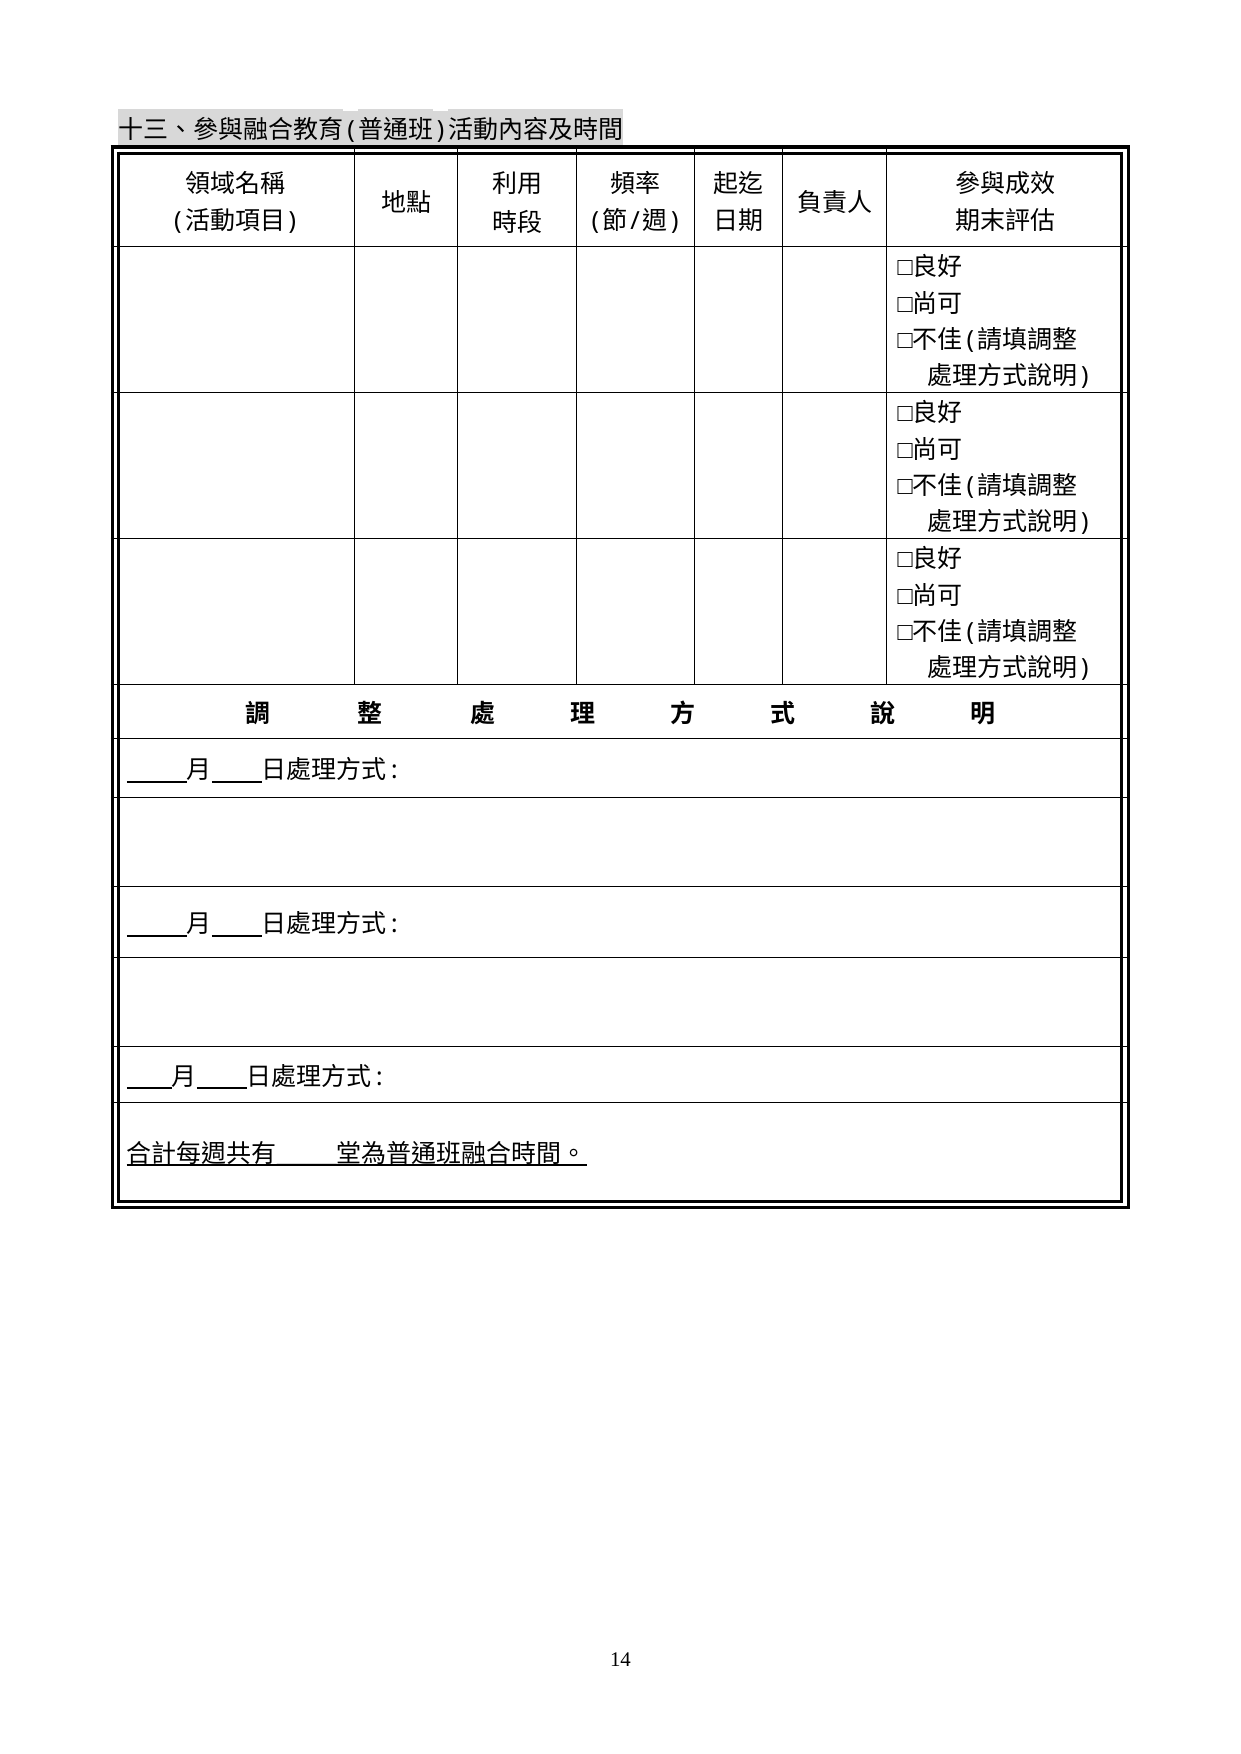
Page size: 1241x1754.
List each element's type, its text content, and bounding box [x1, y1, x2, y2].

table_cell [120, 539, 354, 684]
text 十三、參與融合教育(普通班)活動內容及時間 [118, 109, 1122, 145]
table_cell 月 日處理方式: [120, 739, 1120, 797]
table_cell [120, 798, 1120, 886]
table_cell □良好 □尚可 □不佳(請填調整 處理方式說明) [887, 539, 1120, 684]
table_cell [783, 539, 886, 684]
table_cell [577, 539, 694, 684]
table_header 頻率 (節/週) [577, 155, 694, 246]
table_cell [783, 393, 886, 538]
table_cell [695, 393, 782, 538]
table_cell [695, 247, 782, 392]
table_header 負責人 [783, 155, 886, 246]
table_header 地點 [355, 155, 457, 246]
table_cell [458, 393, 576, 538]
table_cell 月 日處理方式: [120, 1047, 1120, 1102]
table_cell 合計每週共有____堂為普通班融合時間。 [120, 1103, 1120, 1200]
table_cell [120, 958, 1120, 1046]
table_header 領域名稱 (活動項目) [115, 149, 354, 246]
table_cell [577, 247, 694, 392]
table_cell [355, 393, 457, 538]
table_cell [783, 247, 886, 392]
table_cell [577, 393, 694, 538]
table_header 起迄 日期 [695, 155, 782, 246]
table_cell [695, 539, 782, 684]
table_cell [355, 247, 457, 392]
table_cell [120, 393, 354, 538]
table_cell □良好 □尚可 □不佳(請填調整 處理方式說明) [887, 393, 1120, 538]
table_cell [458, 539, 576, 684]
table_cell [355, 539, 457, 684]
table_header 參與成效 期末評估 [887, 149, 1125, 246]
table_cell [120, 247, 354, 392]
table_cell □良好 □尚可 □不佳(請填調整 處理方式說明) [887, 247, 1120, 392]
table_cell 月 日處理方式: [120, 887, 1120, 957]
table_cell 調 整 處 理 方 式 說 明 [120, 685, 1120, 738]
table_header 利用 時段 [458, 155, 576, 246]
table_cell [458, 247, 576, 392]
